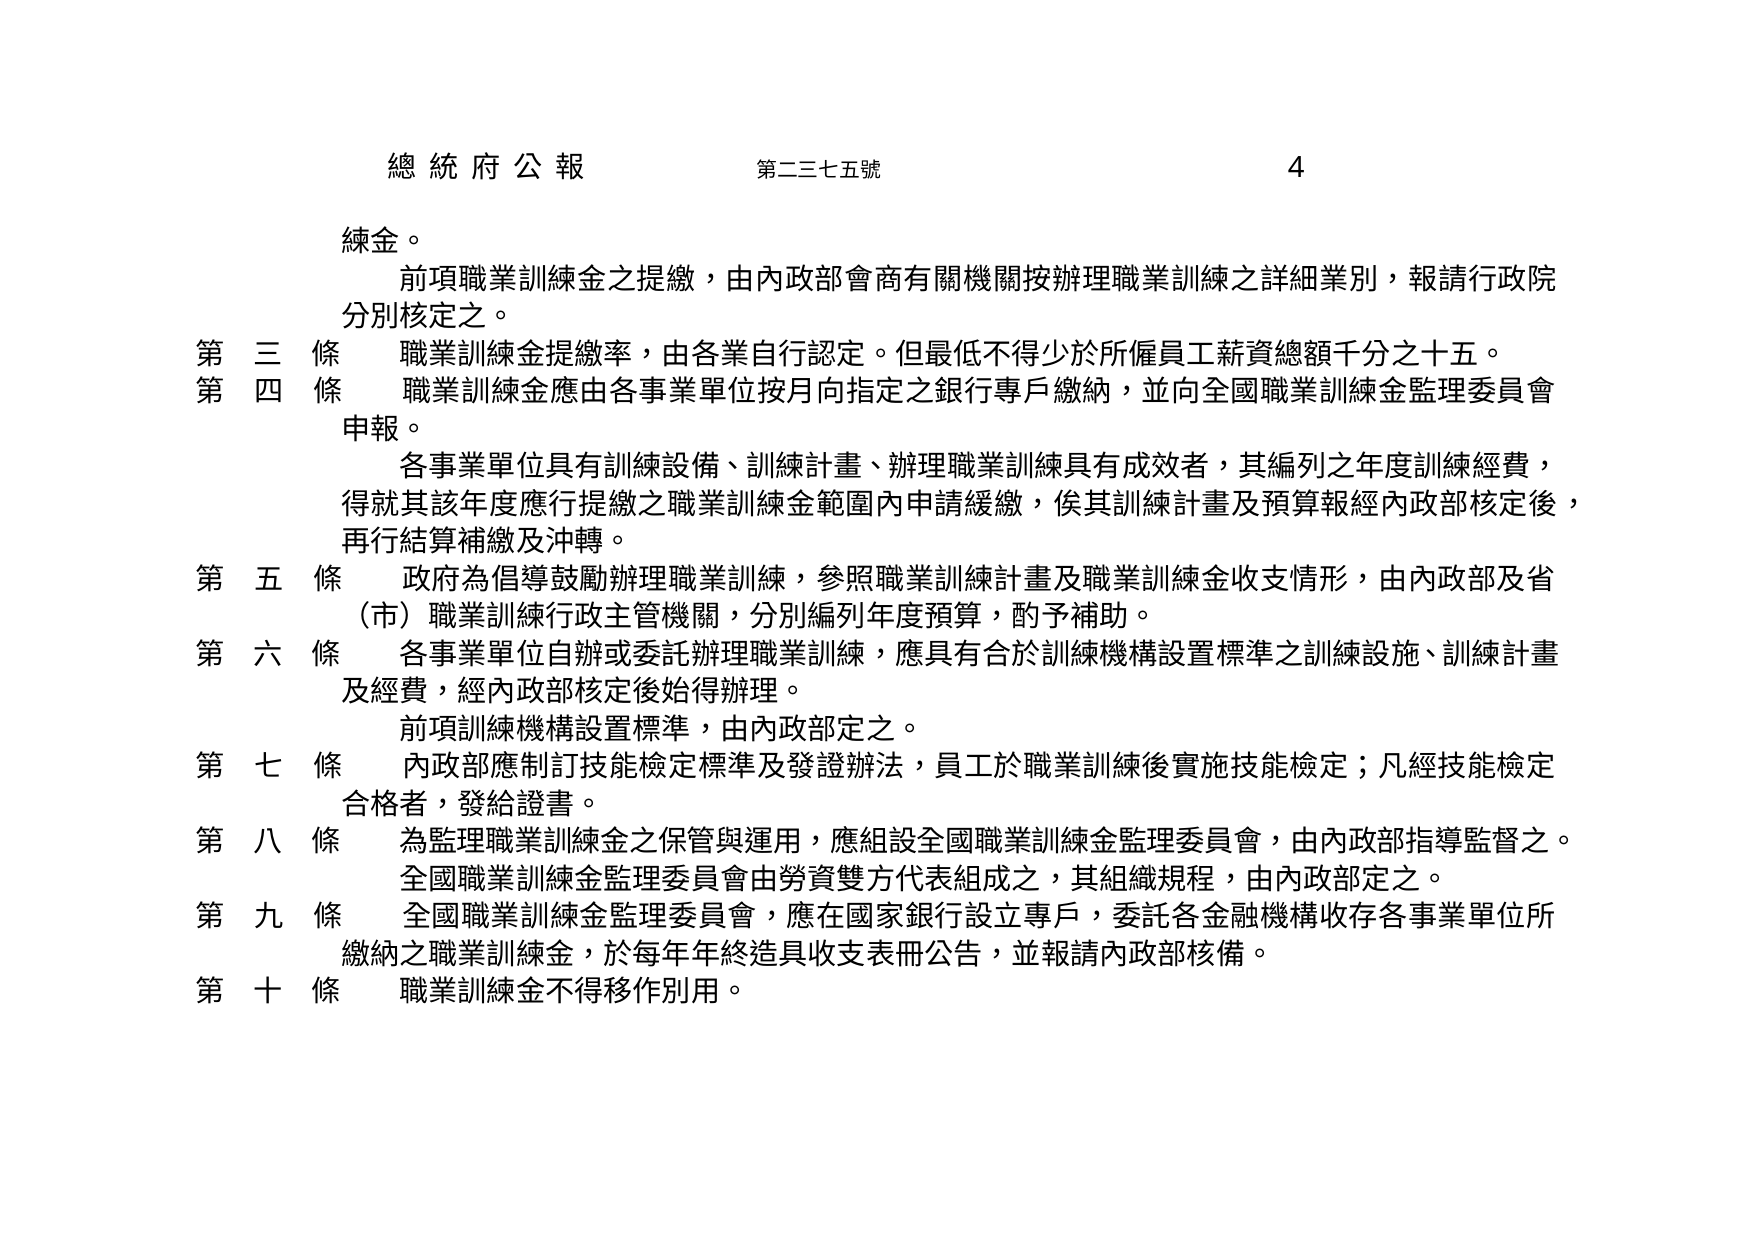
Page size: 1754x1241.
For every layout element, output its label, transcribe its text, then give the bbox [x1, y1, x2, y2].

text 第 十 條 職業訓練金不得移作別用。 [195, 972, 1559, 1009]
text 第 八 條 為監理職業訓練金之保管與運用，應組設全國職業訓練金監理委員會，由內政部指導監督之。 [195, 822, 1559, 859]
text 第 六 條 各事業單位自辦或委託辦理職業訓練，應具有合於訓練機構設置標準之訓練設施、訓練計畫及經費，經內政部核定後始得辦理。 [195, 634, 1559, 709]
text 第 五 條 政府為倡導鼓勵辦理職業訓練，參照職業訓練計畫及職業訓練金收支情形，由內政部及省（市）職業訓練行政主管機關，分別編列年度預算，酌予補助。 [195, 559, 1559, 634]
text 練金。 [195, 222, 1559, 259]
text 第 七 條 內政部應制訂技能檢定標準及發證辦法，員工於職業訓練後實施技能檢定；凡經技能檢定合格者，發給證書。 [195, 747, 1559, 822]
text 前項訓練機構設置標準，由內政部定之。 [341, 709, 1559, 747]
text 第 九 條 全國職業訓練金監理委員會，應在國家銀行設立專戶，委託各金融機構收存各事業單位所繳納之職業訓練金，於每年年終造具收支表冊公告，並報請內政部核備。 [195, 897, 1559, 972]
text 各事業單位具有訓練設備、訓練計畫、辦理職業訓練具有成效者，其編列之年度訓練經費，得就其該年度應行提繳之職業訓練金範圍內申請緩繳，俟其訓練計畫及預算報經內政部核定後，再行結算補繳及沖轉。 [341, 447, 1559, 559]
text 全國職業訓練金監理委員會由勞資雙方代表組成之，其組織規程，由內政部定之。 [341, 859, 1559, 897]
text 第 三 條 職業訓練金提繳率，由各業自行認定。但最低不得少於所僱員工薪資總額千分之十五。 [195, 334, 1559, 372]
text 前項職業訓練金之提繳，由內政部會商有關機關按辦理職業訓練之詳細業別，報請行政院分別核定之。 [341, 259, 1559, 334]
text 第 四 條 職業訓練金應由各事業單位按月向指定之銀行專戶繳納，並向全國職業訓練金監理委員會申報。 [195, 372, 1559, 447]
